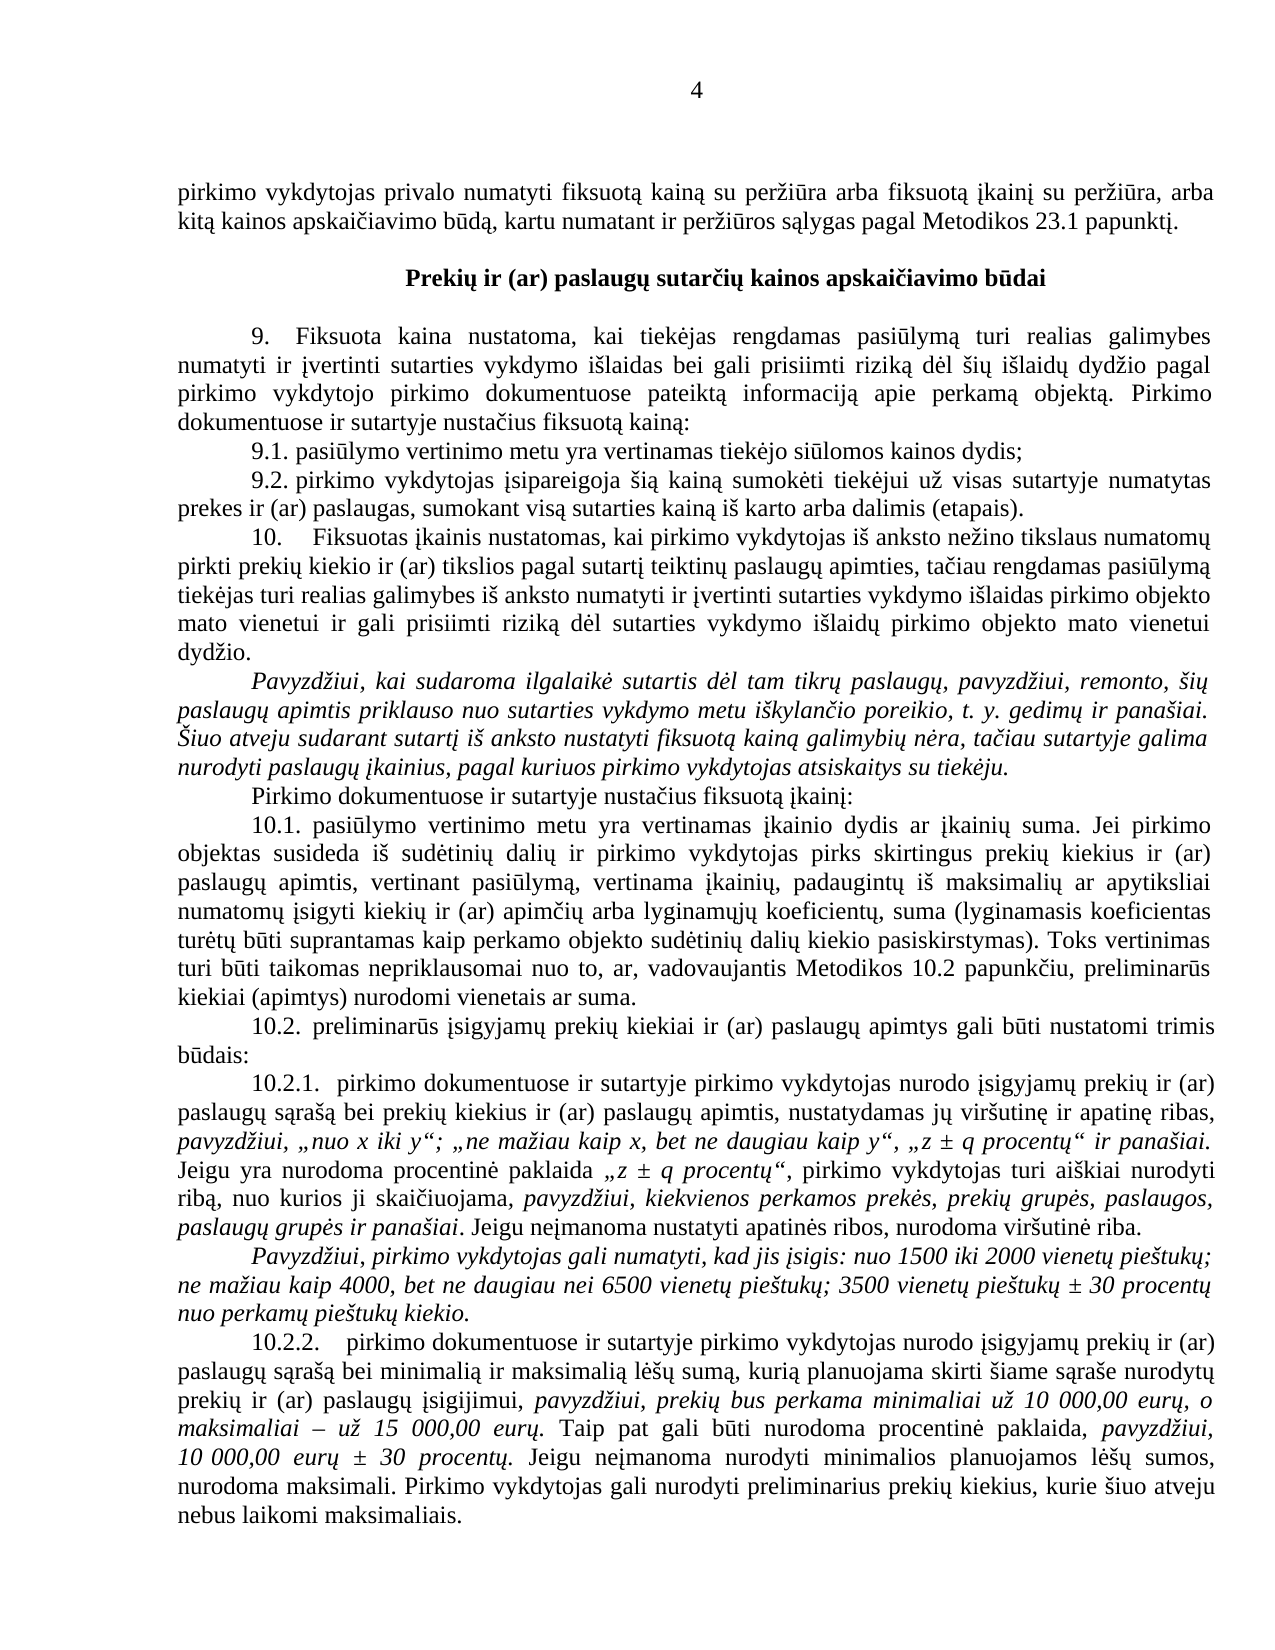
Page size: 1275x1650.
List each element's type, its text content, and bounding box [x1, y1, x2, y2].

text 10. Fiksuotas įkainis nustatomas, kai pirkimo vykdytojas iš anksto nežino tikslaus numatomų pirkti prekių kiekio ir (ar) tikslios pagal sutartį teiktinų paslaugų apimties, tačiau rengdamas pasiūlymą tiekėjas turi realias galimybes iš anksto numatyti ir įvertinti sutarties vykdymo išlaidas pirkimo objekto mato vienetui ir gali prisiimti riziką dėl sutarties vykdymo išlaidų pirkimo objekto mato vienetui dydžio. [177, 522, 1212, 666]
text Pirkimo dokumentuose ir sutartyje nustačius fiksuotą įkainį: [177, 781, 1212, 810]
text 9.2. pirkimo vykdytojas įsipareigoja šią kainą sumokėti tiekėjui už visas sutartyje numatytas prekes ir (ar) paslaugas, sumokant visą sutarties kainą iš karto arba dalimis (etapais). [177, 465, 1212, 522]
text Prekių ir (ar) paslaugų sutarčių kainos apskaičiavimo būdai [240, 263, 1212, 292]
text 10.2.2. pirkimo dokumentuose ir sutartyje pirkimo vykdytojas nurodo įsigyjamų prekių ir (ar) paslaugų sąrašą bei minimalią ir maksimalią lėšų sumą, kurią planuojama skirti šiame sąraše nurodytų prekių ir (ar) paslaugų įsigijimui, pavyzdžiui, prekių bus perkama minimaliai už 10 000,00 eurų, o maksimaliai – už 15 000,00 eurų. Taip pat gali būti nurodoma procentinė paklaida, pavyzdžiui, 10 000,00 eurų ± 30 procentų. Jeigu neįmanoma nurodyti minimalios planuojamos lėšų sumos, nurodoma maksimali. Pirkimo vykdytojas gali nurodyti preliminarius prekių kiekius, kurie šiuo atveju nebus laikomi maksimaliais. [177, 1327, 1216, 1528]
text Pavyzdžiui, kai sudaroma ilgalaikė sutartis dėl tam tikrų paslaugų, pavyzdžiui, remonto, šių paslaugų apimtis priklauso nuo sutarties vykdymo metu iškylančio poreikio, t. y. gedimų ir panašiai. Šiuo atveju sudarant sutartį iš anksto nustatyti fiksuotą kainą galimybių nėra, tačiau sutartyje galima nurodyti paslaugų įkainius, pagal kuriuos pirkimo vykdytojas atsiskaitys su tiekėju. [177, 666, 1212, 781]
text 10.2.1. pirkimo dokumentuose ir sutartyje pirkimo vykdytojas nurodo įsigyjamų prekių ir (ar) paslaugų sąrašą bei prekių kiekius ir (ar) paslaugų apimtis, nustatydamas jų viršutinę ir apatinę ribas, pavyzdžiui, „nuo x iki y“; „ne mažiau kaip x, bet ne daugiau kaip y“, „z ± q procentų“ ir panašiai. Jeigu yra nurodoma procentinė paklaida „z ± q procentų“, pirkimo vykdytojas turi aiškiai nurodyti ribą, nuo kurios ji skaičiuojama, pavyzdžiui, kiekvienos perkamos prekės, prekių grupės, paslaugos, paslaugų grupės ir panašiai. Jeigu neįmanoma nustatyti apatinės ribos, nurodoma viršutinė riba. [177, 1068, 1216, 1241]
text 10.1. pasiūlymo vertinimo metu yra vertinamas įkainio dydis ar įkainių suma. Jei pirkimo objektas susideda iš sudėtinių dalių ir pirkimo vykdytojas pirks skirtingus prekių kiekius ir (ar) paslaugų apimtis, vertinant pasiūlymą, vertinama įkainių, padaugintų iš maksimalių ar apytiksliai numatomų įsigyti kiekių ir (ar) apimčių arba lyginamųjų koeficientų, suma (lyginamasis koeficientas turėtų būti suprantamas kaip perkamo objekto sudėtinių dalių kiekio pasiskirstymas). Toks vertinimas turi būti taikomas nepriklausomai nuo to, ar, vadovaujantis Metodikos 10.2 papunkčiu, preliminarūs kiekiai (apimtys) nurodomi vienetais ar suma. [177, 810, 1212, 1011]
text pirkimo vykdytojas privalo numatyti fiksuotą kainą su peržiūra arba fiksuotą įkainį su peržiūra, arba kitą kainos apskaičiavimo būdą, kartu numatant ir peržiūros sąlygas pagal Metodikos 23.1 papunktį. [177, 177, 1216, 235]
text 9.1. pasiūlymo vertinimo metu yra vertinamas tiekėjo siūlomos kainos dydis; [177, 436, 1212, 465]
text 10.2. preliminarūs įsigyjamų prekių kiekiai ir (ar) paslaugų apimtys gali būti nustatomi trimis būdais: [177, 1011, 1216, 1068]
text 9. Fiksuota kaina nustatoma, kai tiekėjas rengdamas pasiūlymą turi realias galimybes numatyti ir įvertinti sutarties vykdymo išlaidas bei gali prisiimti riziką dėl šių išlaidų dydžio pagal pirkimo vykdytojo pirkimo dokumentuose pateiktą informaciją apie perkamą objektą. Pirkimo dokumentuose ir sutartyje nustačius fiksuotą kainą: [177, 321, 1212, 436]
text Pavyzdžiui, pirkimo vykdytojas gali numatyti, kad jis įsigis: nuo 1500 iki 2000 vienetų pieštukų; ne mažiau kaip 4000, bet ne daugiau nei 6500 vienetų pieštukų; 3500 vienetų pieštukų ± 30 procentų nuo perkamų pieštukų kiekio. [177, 1241, 1216, 1327]
